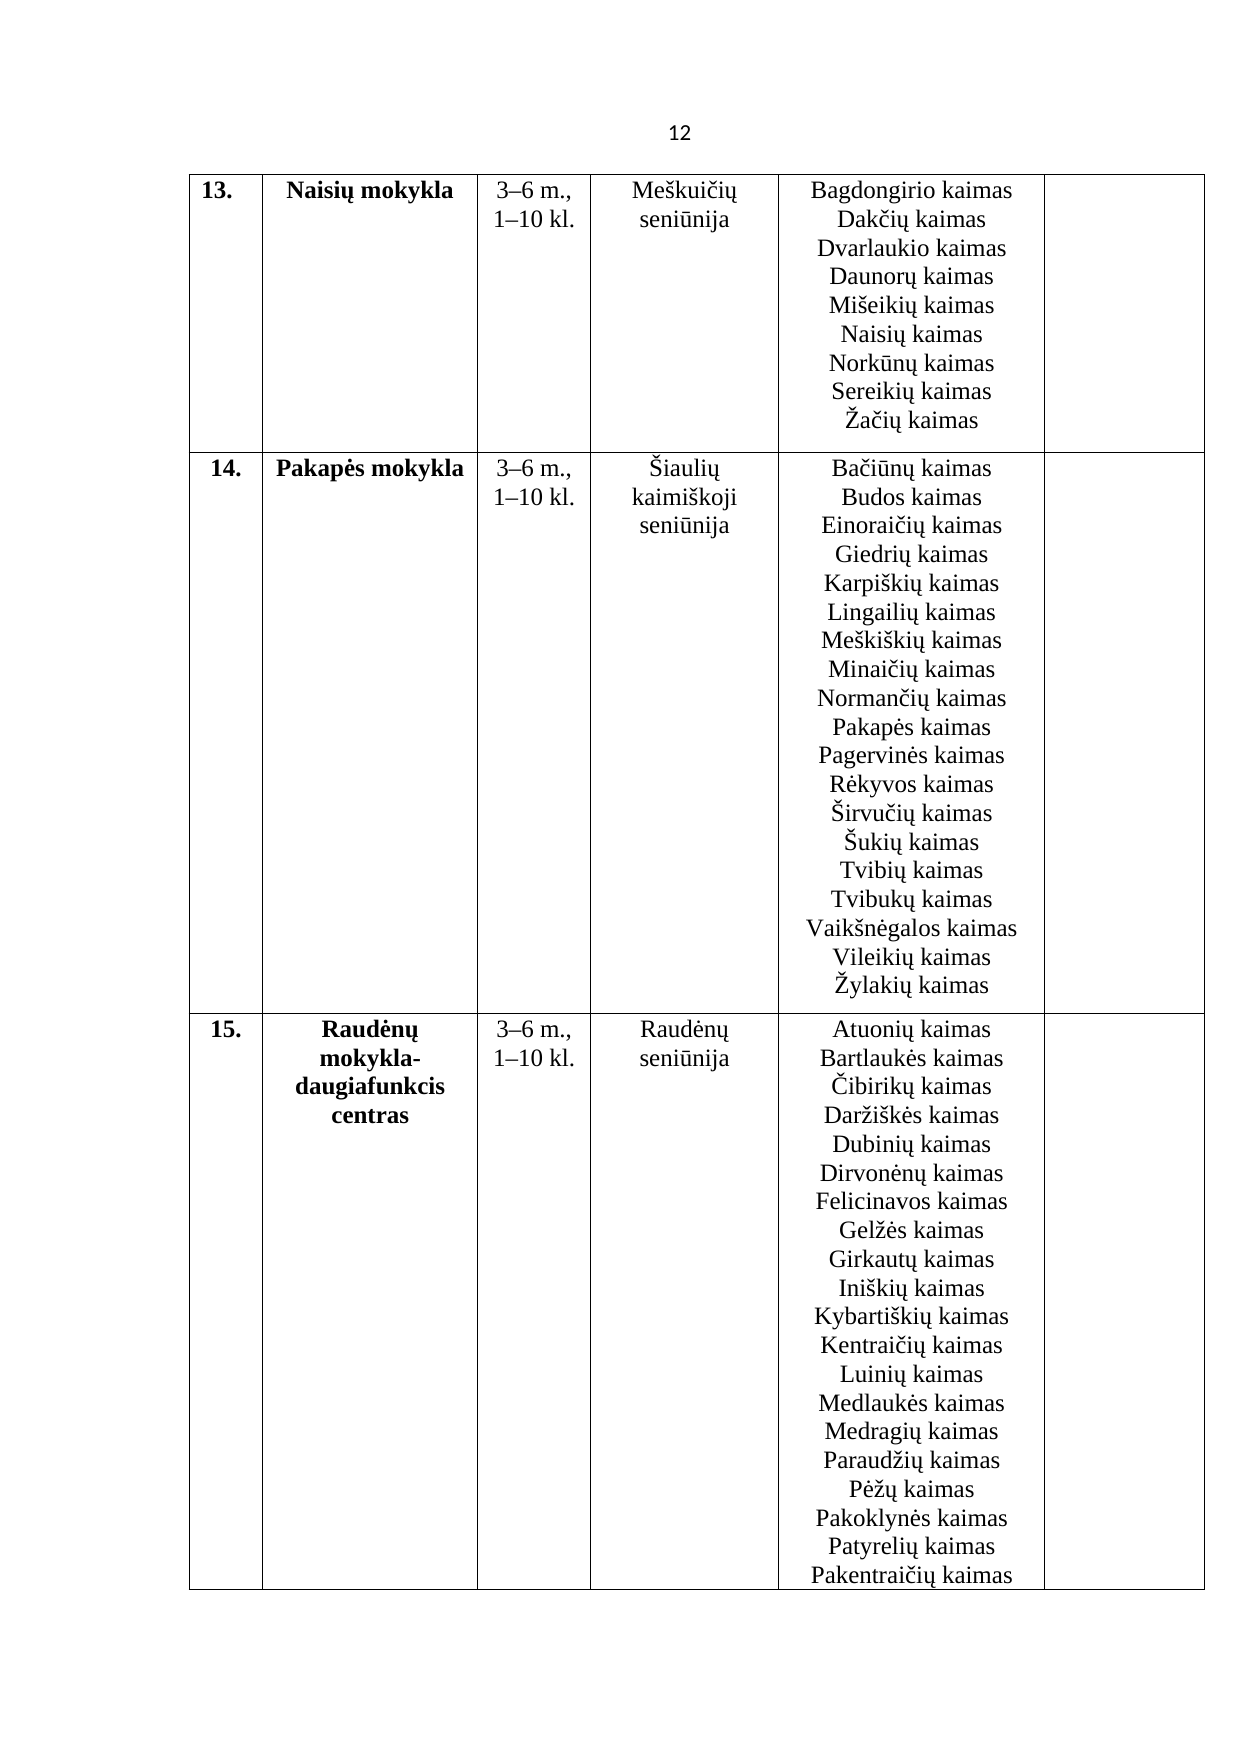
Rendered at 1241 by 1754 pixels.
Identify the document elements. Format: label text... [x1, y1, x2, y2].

table_cell Meškuičių seniūnija [591, 175, 778, 452]
table_cell 15. [190, 1014, 262, 1589]
table_cell Atuonių kaimas Bartlaukės kaimas Čibirikų kaimas Daržiškės kaimas Dubinių kaimas Dirvonėnų kaimas Felicinavos kaimas Gelžės kaimas Girkautų kaimas Iniškių kaimas Kybartiškių kaimas Kentraičių kaimas Luinių kaimas Medlaukės kaimas Medragių kaimas Paraudžių kaimas Pėžų kaimas Pakoklynės kaimas Patyrelių kaimas Pakentraičių kaimas [779, 1014, 1044, 1589]
table_cell 14. [190, 453, 262, 1013]
table_cell Raudėnų mokykla-daugiafunkcis centras [263, 1014, 477, 1589]
table_cell 3–6 m., 1–10 kl. [478, 175, 590, 452]
table_cell 3–6 m., 1–10 kl. [478, 1014, 590, 1589]
table_cell Šiaulių kaimiškoji seniūnija [591, 453, 778, 1013]
table_cell 3–6 m., 1–10 kl. [478, 453, 590, 1013]
table_cell Bačiūnų kaimas Budos kaimas Einoraičių kaimas Giedrių kaimas Karpiškių kaimas Lingailių kaimas Meškiškių kaimas Minaičių kaimas Normančių kaimas Pakapės kaimas Pagervinės kaimas Rėkyvos kaimas Širvučių kaimas Šukių kaimas Tvibių kaimas Tvibukų kaimas Vaikšnėgalos kaimas Vileikių kaimas Žylakių kaimas [779, 453, 1044, 1013]
table_cell [1045, 453, 1204, 1013]
table_cell Bagdongirio kaimas Dakčių kaimas Dvarlaukio kaimas Daunorų kaimas Mišeikių kaimas Naisių kaimas Norkūnų kaimas Sereikių kaimas Žačių kaimas [779, 175, 1044, 452]
table_cell [1045, 1014, 1204, 1589]
table_cell Naisių mokykla [263, 175, 477, 452]
table_cell [1045, 175, 1204, 452]
table_cell Pakapės mokykla [263, 453, 477, 1013]
table_cell Raudėnų seniūnija [591, 1014, 778, 1589]
table_cell 13. [190, 175, 262, 452]
